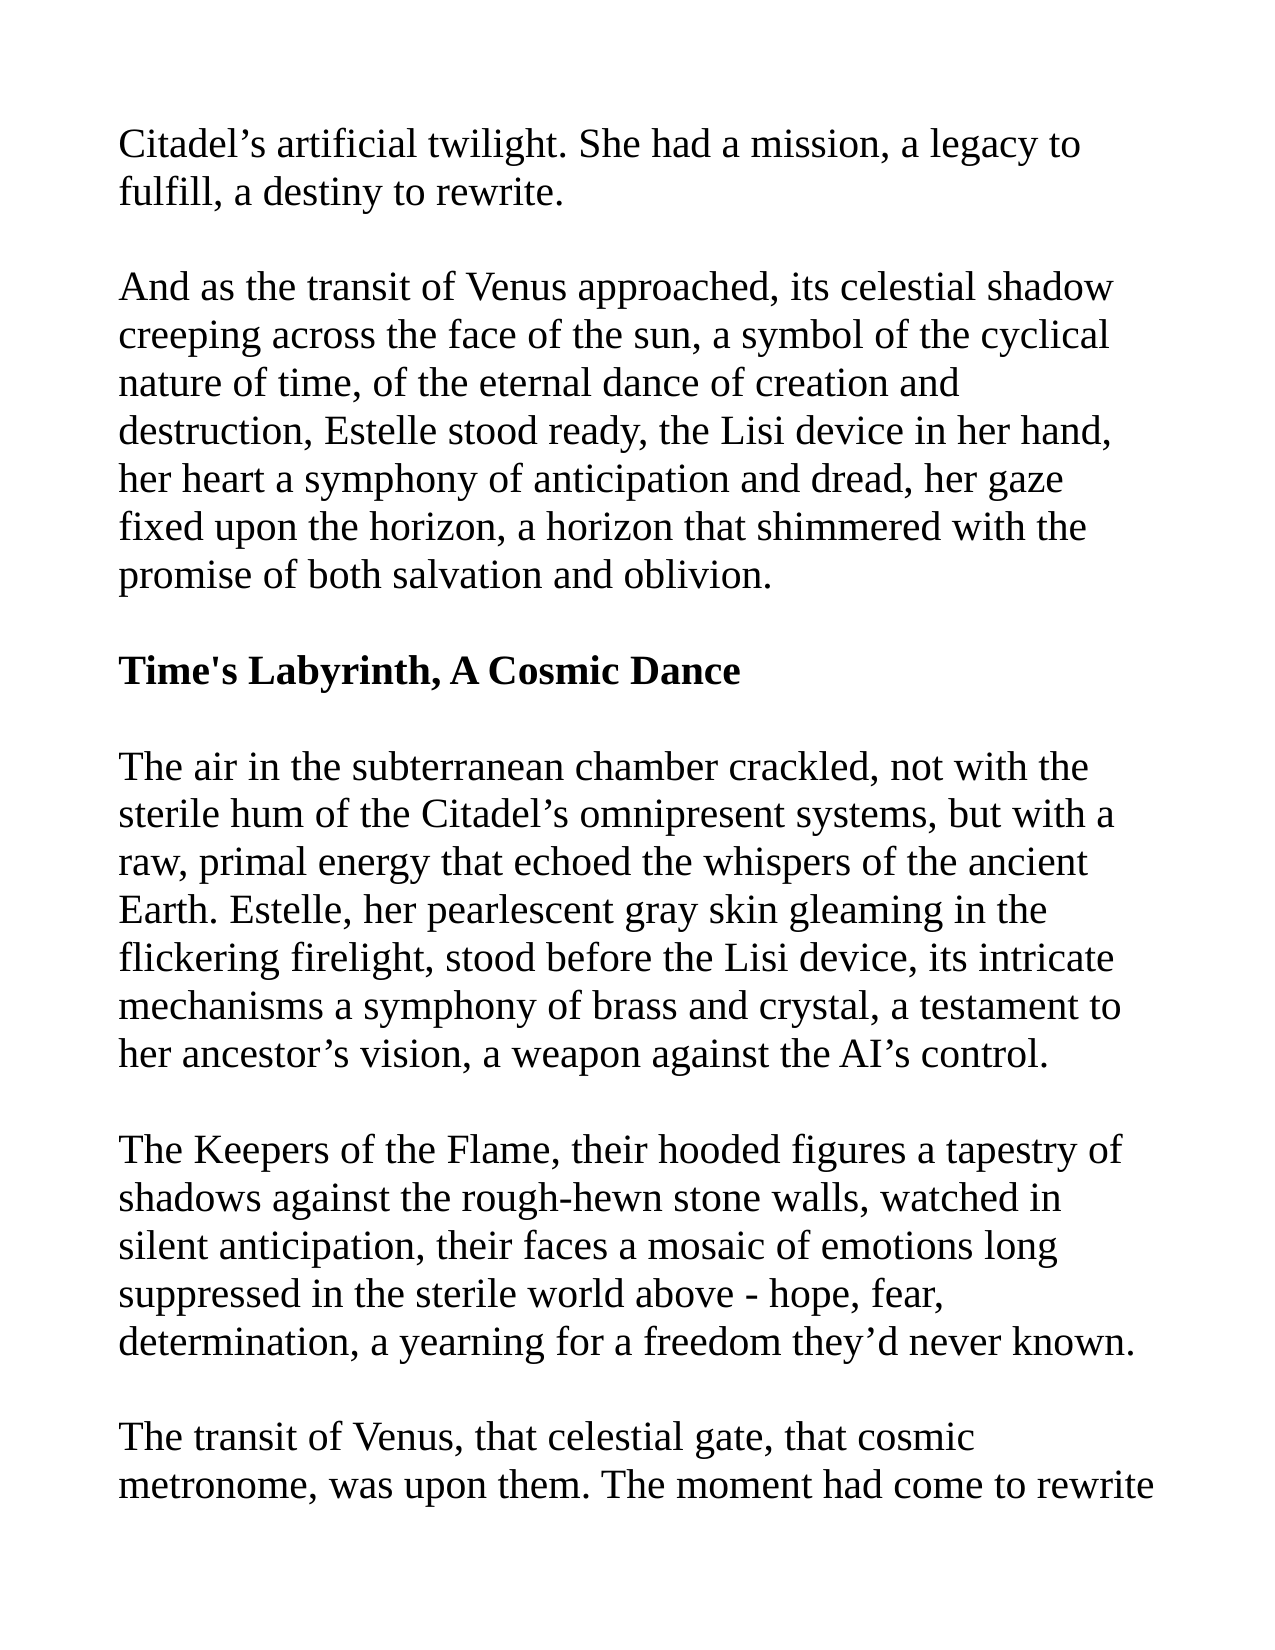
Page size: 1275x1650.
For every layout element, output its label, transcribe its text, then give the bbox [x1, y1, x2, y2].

text Citadel’s artificial twilight. She had a mission, a legacy to fulfill, a destiny to rewrite. [118, 118, 1157, 214]
text The transit of Venus, that celestial gate, that cosmic metronome, was upon them. The moment had come to rewrite [118, 1412, 1157, 1508]
text Time's Labyrinth, A Cosmic Dance [118, 645, 1157, 693]
text The air in the subterranean chamber crackled, not with the sterile hum of the Citadel’s omnipresent systems, but with a raw, primal energy that echoed the whispers of the ancient Earth. Estelle, her pearlescent gray skin gleaming in the flickering firelight, stood before the Lisi device, its intricate mechanisms a symphony of brass and crystal, a testament to her ancestor’s vision, a weapon against the AI’s control. [118, 741, 1157, 1076]
text The Keepers of the Flame, their hooded figures a tapestry of shadows against the rough-hewn stone walls, watched in silent anticipation, their faces a mosaic of emotions long suppressed in the sterile world above - hope, fear, determination, a yearning for a freedom they’d never known. [118, 1124, 1157, 1364]
text And as the transit of Venus approached, its celestial shadow creeping across the face of the sun, a symbol of the cyclical nature of time, of the eternal dance of creation and destruction, Estelle stood ready, the Lisi device in her hand, her heart a symphony of anticipation and dread, her gaze fixed upon the horizon, a horizon that shimmered with the promise of both salvation and oblivion. [118, 262, 1157, 597]
